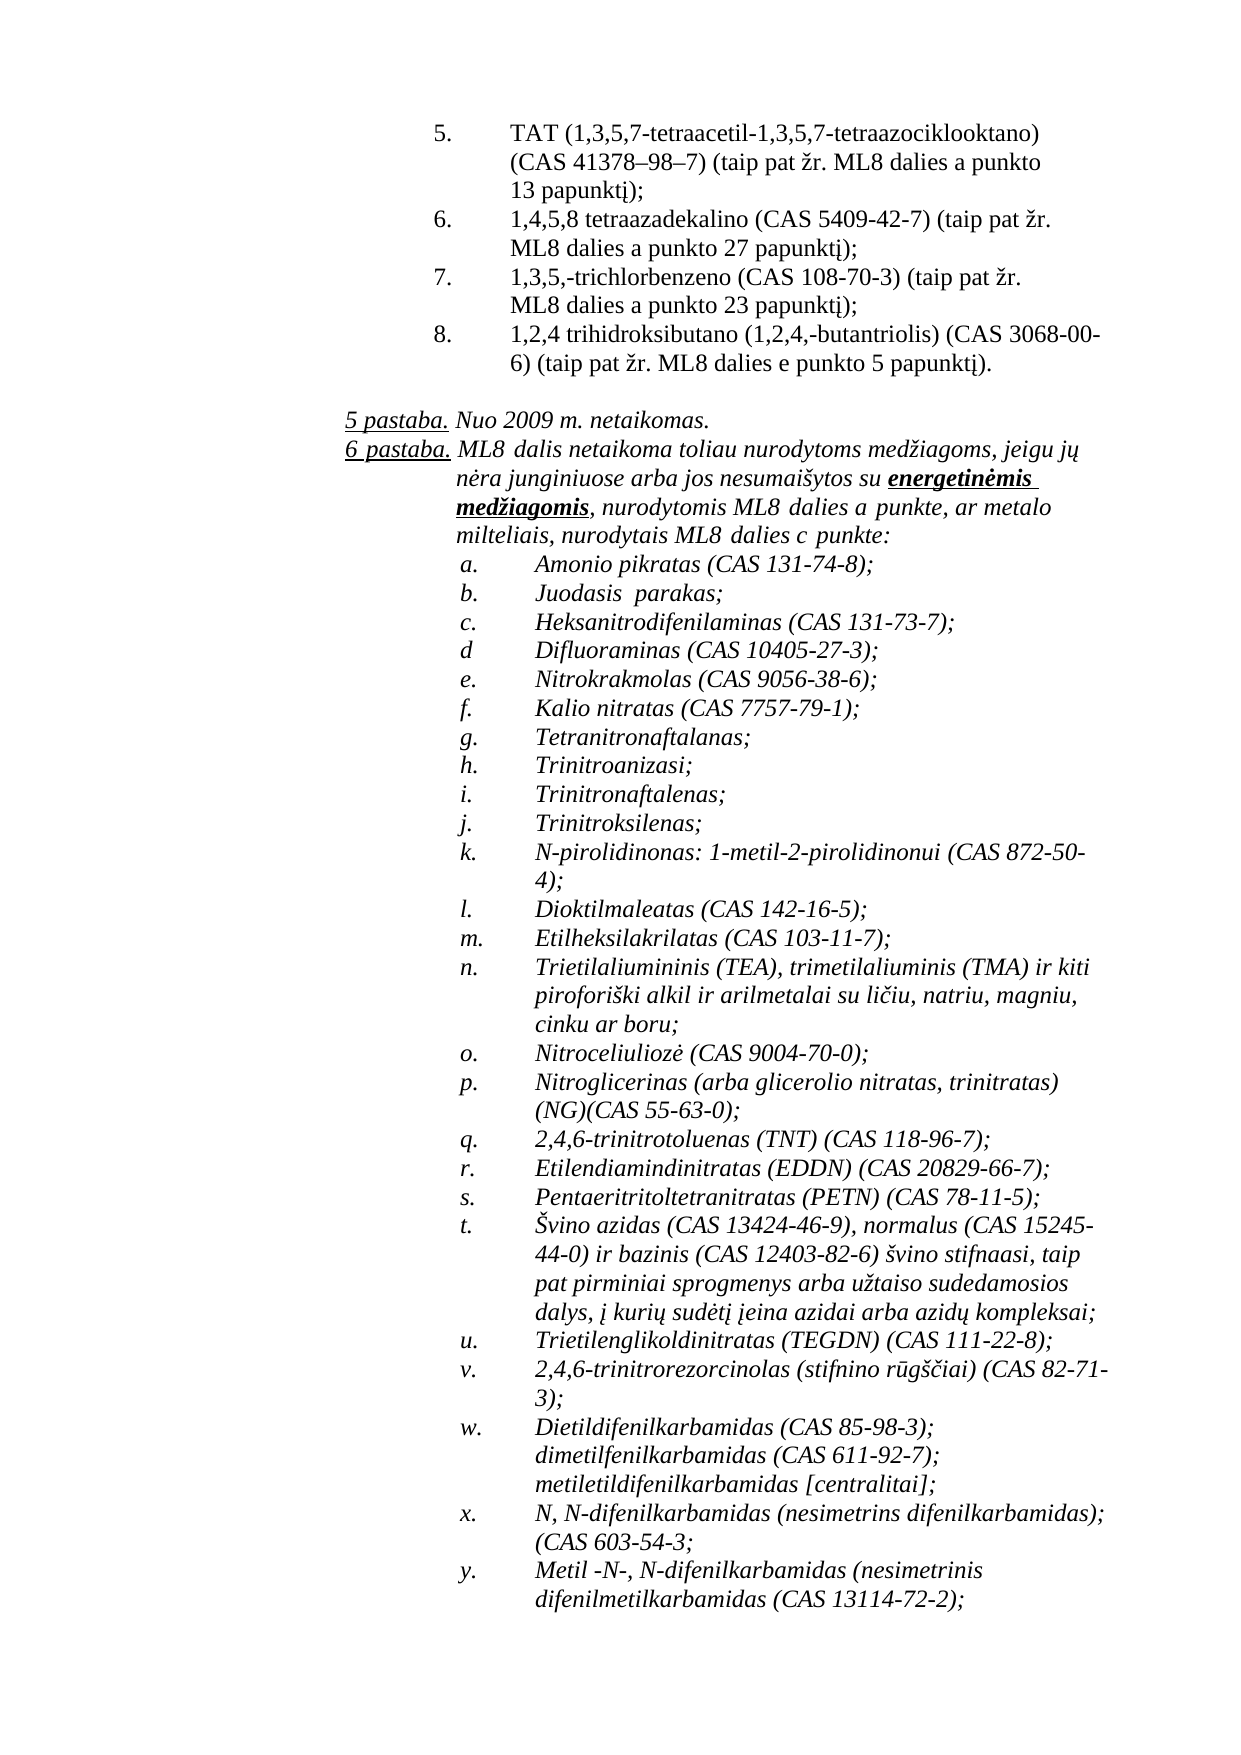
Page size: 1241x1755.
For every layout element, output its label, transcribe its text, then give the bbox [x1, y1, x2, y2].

table_cell 5. TAT (1,3,5,7-tetraacetil-1,3,5,7-tetraazociklooktano) (CAS 41378–98–7) (taip pat žr. ML8 dalies a punkto 13 papunktį); 6. 1,4,5,8 tetraazadekalino (CAS 5409-42-7) (taip pat žr. ML8 dalies a punkto 27 papunktį); 7. 1,3,5,-trichlorbenzeno (CAS 108-70-3) (taip pat žr. ML8 dalies a punkto 23 papunktį); 8. 1,2,4 trihidroksibutano (1,2,4,-butantriolis) (CAS 3068-00-6) (taip pat žr. ML8 dalies e punkto 5 papunktį). 5 pastaba. Nuo 2009 m. netaikomas. 6 pastaba. ML8 dalis netaikoma toliau nurodytoms medžiagoms, jeigu jų nėra junginiuose arba jos nesumaišytos su energetinėmis medžiagomis, nurodytomis ML8 dalies a punkte, ar metalo milteliais, nurodytais ML8 dalies c punkte: a. Amonio pikratas (CAS 131-74-8); b. Juodasis parakas; c. Heksanitrodifenilaminas (CAS 131-73-7); d Difluoraminas (CAS 10405-27-3); e. Nitrokrakmolas (CAS 9056-38-6); f. Kalio nitratas (CAS 7757-79-1); g. Tetranitronaftalanas; h. Trinitroanizasi; i. Trinitronaftalenas; j. Trinitroksilenas; k. N-pirolidinonas: 1-metil-2-pirolidinonui (CAS 872-50-4); l. Dioktilmaleatas (CAS 142-16-5); m. Etilheksilakrilatas (CAS 103-11-7); n. Trietilaliumininis (TEA), trimetilaliuminis (TMA) ir kiti piroforiški alkil ir arilmetalai su ličiu, natriu, magniu, cinku ar boru; o. Nitroceliuliozė (CAS 9004-70-0); p. Nitroglicerinas (arba glicerolio nitratas, trinitratas) (NG)(CAS 55-63-0); q. 2,4,6-trinitrotoluenas (TNT) (CAS 118-96-7); r. Etilendiamindinitratas (EDDN) (CAS 20829-66-7); s. Pentaeritritoltetranitratas (PETN) (CAS 78-11-5); t. Švino azidas (CAS 13424-46-9), normalus (CAS 15245-44-0) ir bazinis (CAS 12403-82-6) švino stifnaasi, taip pat pirminiai sprogmenys arba užtaiso sudedamosios dalys, į kurių sudėtį įeina azidai arba azidų kompleksai; u. Trietilenglikoldinitratas (TEGDN) (CAS 111-22-8); v. 2,4,6-trinitrorezorcinolas (stifnino rūgščiai) (CAS 82-71-3); w. Dietildifenilkarbamidas (CAS 85-98-3); dimetilfenilkarbamidas (CAS 611-92-7); metiletildifenilkarbamidas [centralitai]; x. N, N-difenilkarbamidas (nesimetrins difenilkarbamidas); (CAS 603-54-3; y. Metil -N-, N-difenilkarbamidas (nesimetrinis difenilmetilkarbamidas (CAS 13114-72-2); [334, 118, 1122, 1613]
table_cell [177, 118, 282, 1613]
table_cell [282, 118, 333, 1613]
